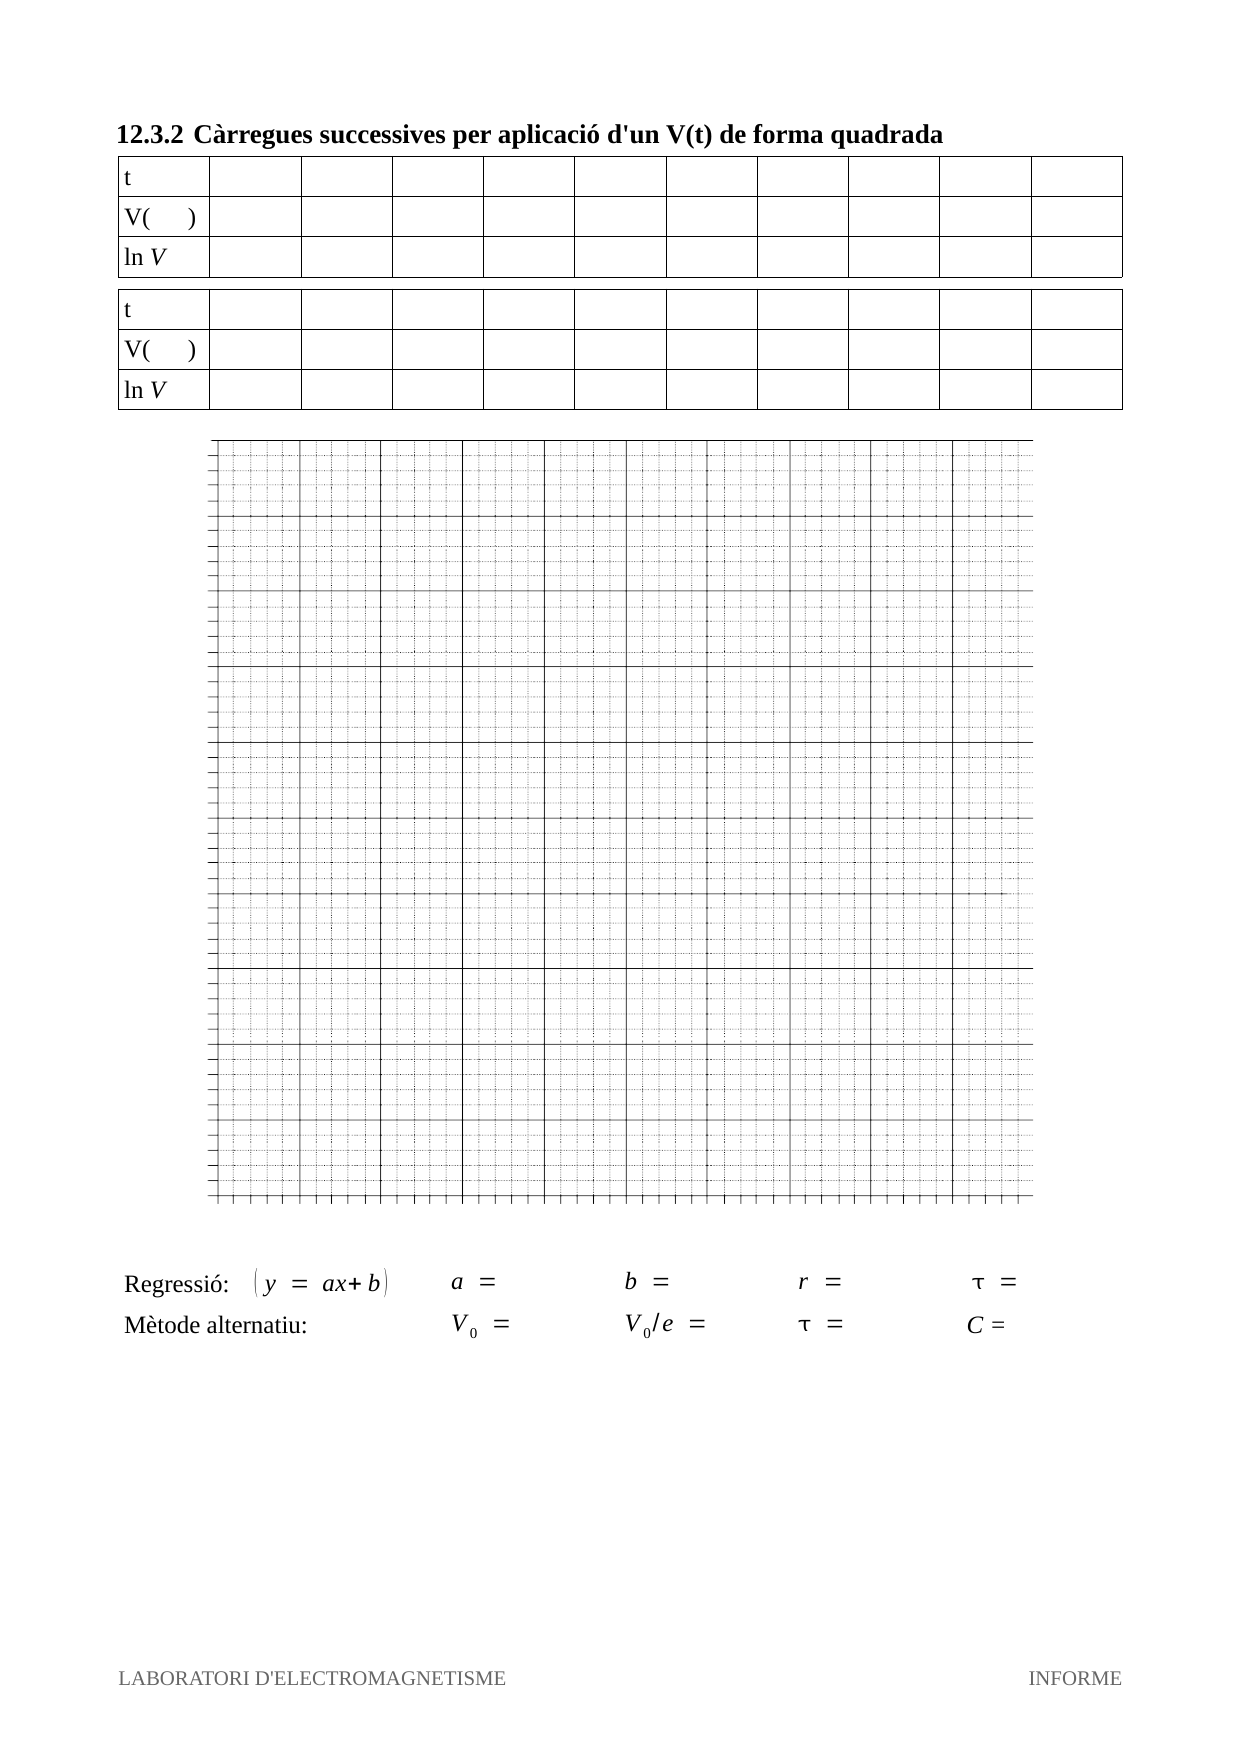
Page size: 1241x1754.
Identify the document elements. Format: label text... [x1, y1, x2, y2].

table_cell [939, 278, 1031, 288]
table_cell [393, 290, 483, 329]
table_cell [484, 237, 574, 277]
table_cell [940, 370, 1031, 409]
table_cell [940, 290, 1031, 329]
table_cell [574, 278, 666, 288]
table_cell [940, 237, 1031, 277]
table_cell [575, 290, 666, 329]
table_cell [302, 370, 392, 409]
table_cell [848, 278, 939, 288]
table_cell [1032, 330, 1122, 369]
table_cell V( ) [119, 330, 209, 369]
table_header [484, 157, 574, 196]
table_cell [849, 197, 939, 236]
table_cell [758, 197, 848, 236]
table_cell [1031, 278, 1122, 288]
table_cell [393, 197, 483, 236]
table_cell [302, 330, 392, 369]
table_header [302, 157, 392, 196]
table_cell [758, 290, 848, 329]
table_cell [484, 330, 574, 369]
table_header [774, 1262, 948, 1304]
table_header [667, 157, 757, 196]
table_cell [484, 370, 574, 409]
table_header [427, 1262, 601, 1304]
table_cell ln V [119, 370, 209, 409]
table_cell [392, 278, 483, 288]
table_cell [667, 370, 757, 409]
table_header [210, 157, 301, 196]
table_cell [1032, 370, 1122, 409]
subtitle Càrregues successives per aplicació d'un V(t) de forma quadrada [109, 118, 1122, 149]
table_cell [302, 290, 392, 329]
table_header [849, 157, 939, 196]
table_cell [667, 197, 757, 236]
table_cell [849, 237, 939, 277]
table_cell [667, 330, 757, 369]
table_cell [483, 278, 574, 288]
table_cell [849, 330, 939, 369]
table_cell [484, 197, 574, 236]
table_cell [210, 197, 301, 236]
table_cell [210, 370, 301, 409]
table_cell ln V [119, 237, 209, 277]
table_cell C = [948, 1304, 1122, 1347]
table_cell [484, 290, 574, 329]
table_cell [758, 330, 848, 369]
table_header [1032, 157, 1122, 196]
table_cell [210, 237, 301, 277]
table_cell [1032, 290, 1122, 329]
table_header [393, 157, 483, 196]
table_cell [601, 1304, 774, 1347]
table_cell [1032, 197, 1122, 236]
table_cell [393, 237, 483, 277]
table_cell [940, 330, 1031, 369]
table_cell [210, 290, 301, 329]
table_header [758, 157, 848, 196]
table_cell [302, 237, 392, 277]
table_cell [575, 370, 666, 409]
table_cell [849, 370, 939, 409]
table_cell [209, 278, 301, 288]
table_cell [1032, 237, 1122, 277]
table_cell [940, 197, 1031, 236]
table_header [940, 157, 1031, 196]
table_cell [849, 290, 939, 329]
table_cell [758, 370, 848, 409]
table_cell [393, 330, 483, 369]
table_cell [667, 237, 757, 277]
table_cell [302, 197, 392, 236]
table_cell [575, 330, 666, 369]
table_header Regressió: [118, 1262, 427, 1304]
table_cell t [119, 290, 209, 329]
table_cell [393, 370, 483, 409]
table_cell [758, 237, 848, 277]
table_cell [301, 278, 392, 288]
table_cell V( ) [119, 197, 209, 236]
table_header [601, 1262, 774, 1304]
table_header [575, 157, 666, 196]
table_cell [667, 290, 757, 329]
table_header [948, 1262, 1122, 1304]
table_cell [427, 1304, 601, 1347]
table_cell [757, 278, 848, 288]
table_cell [210, 330, 301, 369]
table_cell [575, 197, 666, 236]
table_cell [666, 278, 757, 288]
table_cell [118, 278, 209, 288]
table_cell [575, 237, 666, 277]
table_header t [119, 157, 209, 196]
table_cell Mètode alternatiu: [118, 1304, 427, 1347]
table_cell [774, 1304, 948, 1347]
